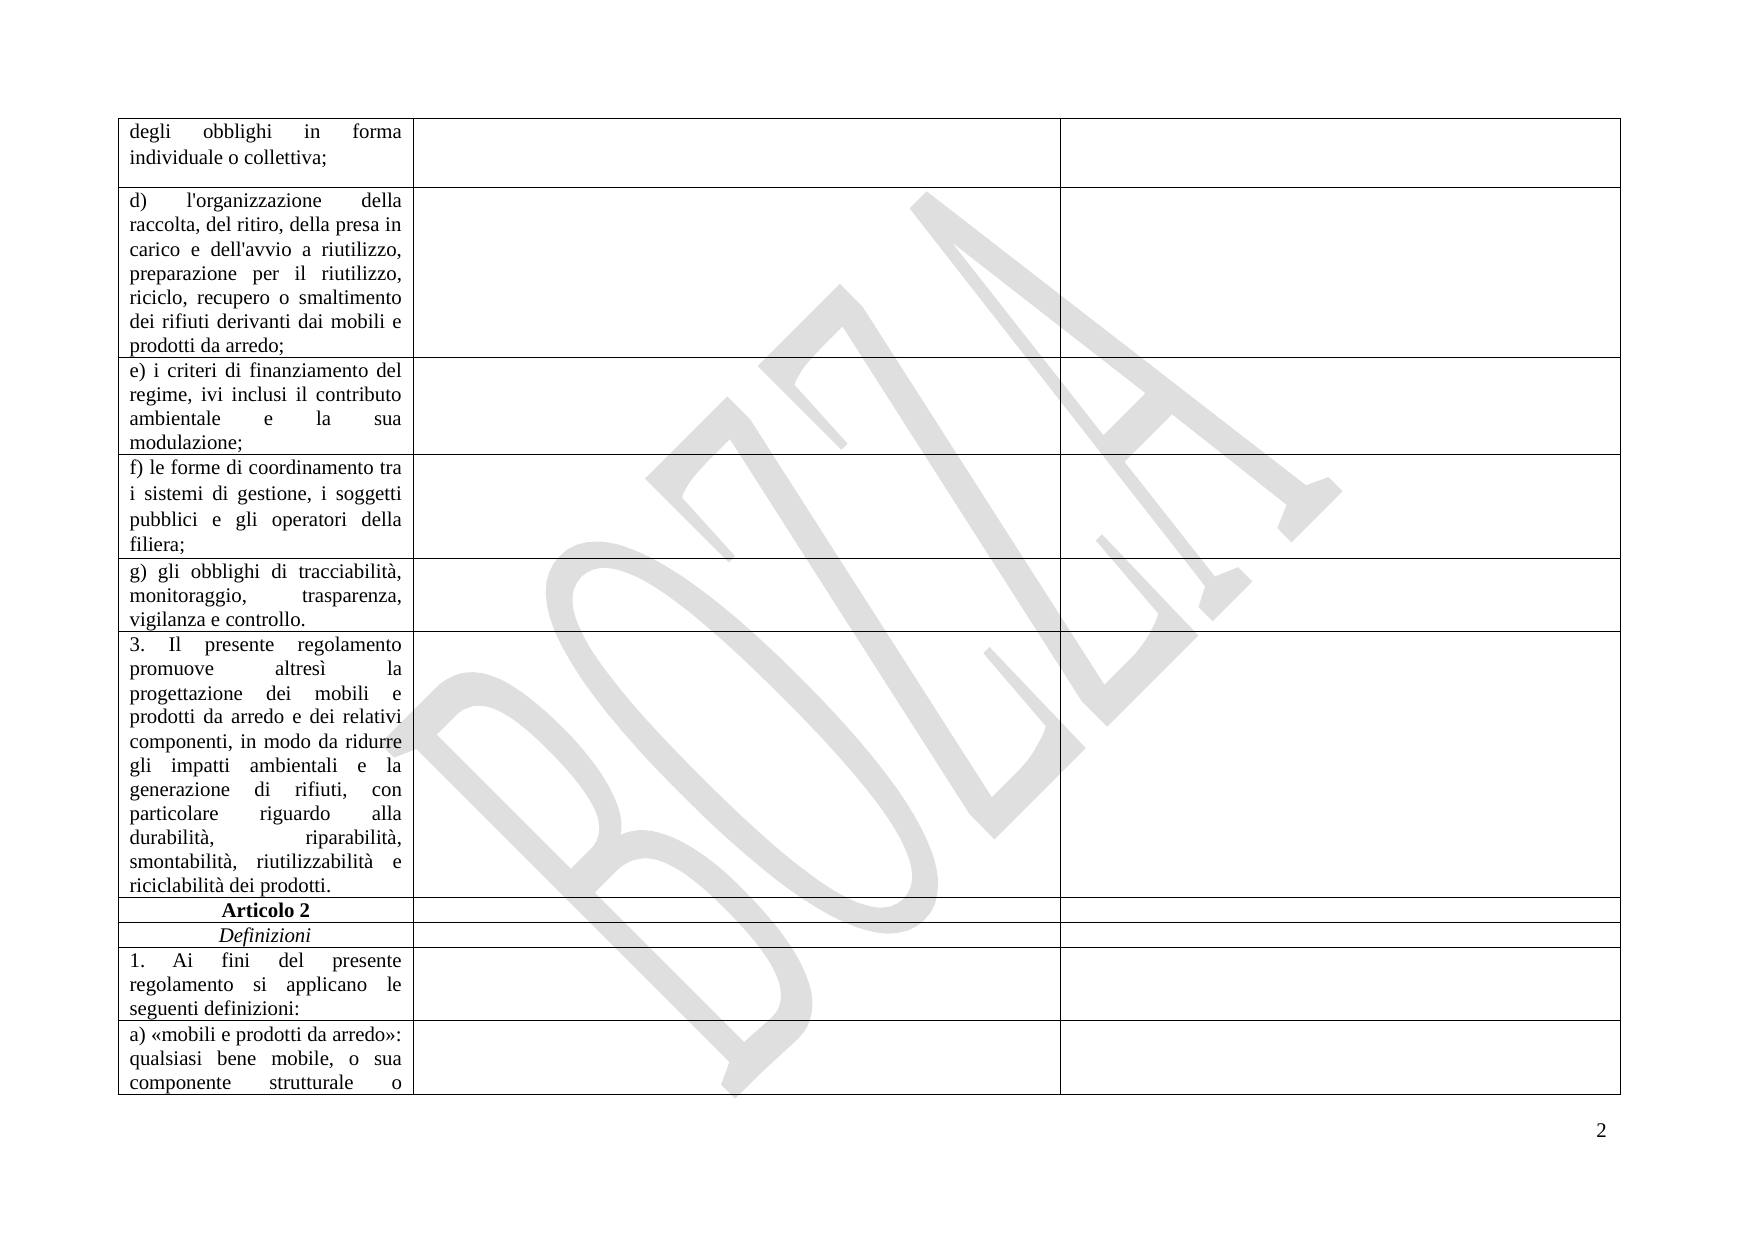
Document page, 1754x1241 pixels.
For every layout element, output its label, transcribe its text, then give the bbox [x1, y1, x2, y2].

table_cell [414, 559, 556, 631]
table_cell [627, 923, 758, 947]
table_cell [814, 328, 861, 357]
table_cell [414, 188, 1060, 357]
table_cell [793, 948, 1060, 1020]
table_cell [596, 859, 711, 897]
table_cell e) i criteri di finanziamento del regime, ivi inclusi il contributo ambientale e la sua modulazione; [119, 358, 413, 454]
table_cell [753, 898, 841, 922]
table_cell [1061, 898, 1620, 922]
table_cell [414, 948, 686, 1020]
table_cell [1621, 357, 1625, 454]
table_cell [414, 1021, 729, 1094]
table_cell a) «mobili e prodotti da arredo»: qualsiasi bene mobile, o sua componente strutturale o [119, 1021, 413, 1094]
table_cell [1061, 1021, 1620, 1094]
table_cell [1621, 897, 1625, 922]
table_cell [1144, 358, 1620, 454]
table_cell [1025, 559, 1060, 613]
table_cell [1061, 358, 1144, 434]
table_cell [1621, 631, 1625, 897]
table_cell [1621, 947, 1625, 1020]
table_cell [850, 898, 903, 907]
table_cell [438, 706, 599, 867]
table_cell [1072, 632, 1149, 684]
table_cell [887, 632, 1060, 796]
table_cell Definizioni [119, 923, 413, 947]
table_cell [414, 632, 798, 897]
table_cell [1061, 329, 1097, 357]
table_cell [1061, 455, 1182, 558]
table_cell [1061, 948, 1620, 1020]
table_cell [1126, 455, 1620, 558]
table_cell [1061, 119, 1620, 187]
table_cell [414, 455, 723, 558]
table_cell [1134, 415, 1221, 454]
table_cell [1061, 632, 1620, 897]
table_cell [841, 559, 1036, 631]
table_cell [1621, 922, 1625, 947]
table_cell [1621, 558, 1625, 631]
table_cell f) le forme di coordinamento tra i sistemi di gestione, i soggetti pubblici e gli operatori della filiera; [119, 455, 413, 558]
table_cell [754, 632, 1060, 897]
table_cell [1621, 187, 1625, 357]
table_cell [1621, 1020, 1625, 1094]
table_cell 3. Il presente regolamento promuove altresì la progettazione dei mobili e prodotti da arredo e dei relativi componenti, in modo da ridurre gli impatti ambientali e la generazione di rifiuti, con particolare riguardo alla durabilità, riparabilità, smontabilità, riutilizzabilità e riciclabilità dei prodotti. [119, 632, 413, 897]
table_cell [602, 898, 736, 922]
table_cell [924, 898, 1060, 922]
table_cell [1061, 188, 1620, 357]
table_cell d) l'organizzazione della raccolta, del ritiro, della presa in carico e dell'avvio a riutilizzo, preparazione per il riutilizzo, riciclo, recupero o smaltimento dei rifiuti derivanti dai mobili e prodotti da arredo; [119, 188, 413, 357]
table_cell [958, 248, 1060, 357]
table_cell [583, 632, 912, 897]
table_cell [741, 1021, 1060, 1094]
table_cell [1621, 118, 1625, 187]
table_cell [573, 568, 710, 631]
table_cell [717, 441, 738, 454]
table_cell [725, 1021, 766, 1041]
table_cell [414, 923, 613, 947]
table_cell [897, 358, 1060, 454]
table_cell [775, 923, 1060, 947]
table_cell [656, 559, 851, 631]
table_cell [414, 358, 923, 454]
table_cell [1061, 559, 1157, 631]
table_cell [1044, 358, 1060, 378]
table_cell degli obblighi in forma individuale o collettiva; [119, 119, 413, 187]
table_cell [1621, 454, 1625, 558]
table_cell [414, 898, 588, 922]
table_cell [774, 455, 989, 558]
table_cell [414, 750, 563, 897]
table_cell [414, 119, 1060, 187]
table_cell [1061, 404, 1100, 454]
table_cell [1127, 559, 1620, 631]
table_cell 1. Ai fini del presente regolamento si applicano le seguenti definizioni: [119, 948, 413, 1020]
table_cell [683, 455, 805, 558]
table_cell [652, 948, 780, 1020]
table_cell g) gli obblighi di tracciabilità, monitoraggio, trasparenza, vigilanza e controllo. [119, 559, 413, 631]
table_cell Articolo 2 [119, 898, 413, 922]
table_cell [959, 455, 1060, 558]
table_cell [1061, 923, 1620, 947]
